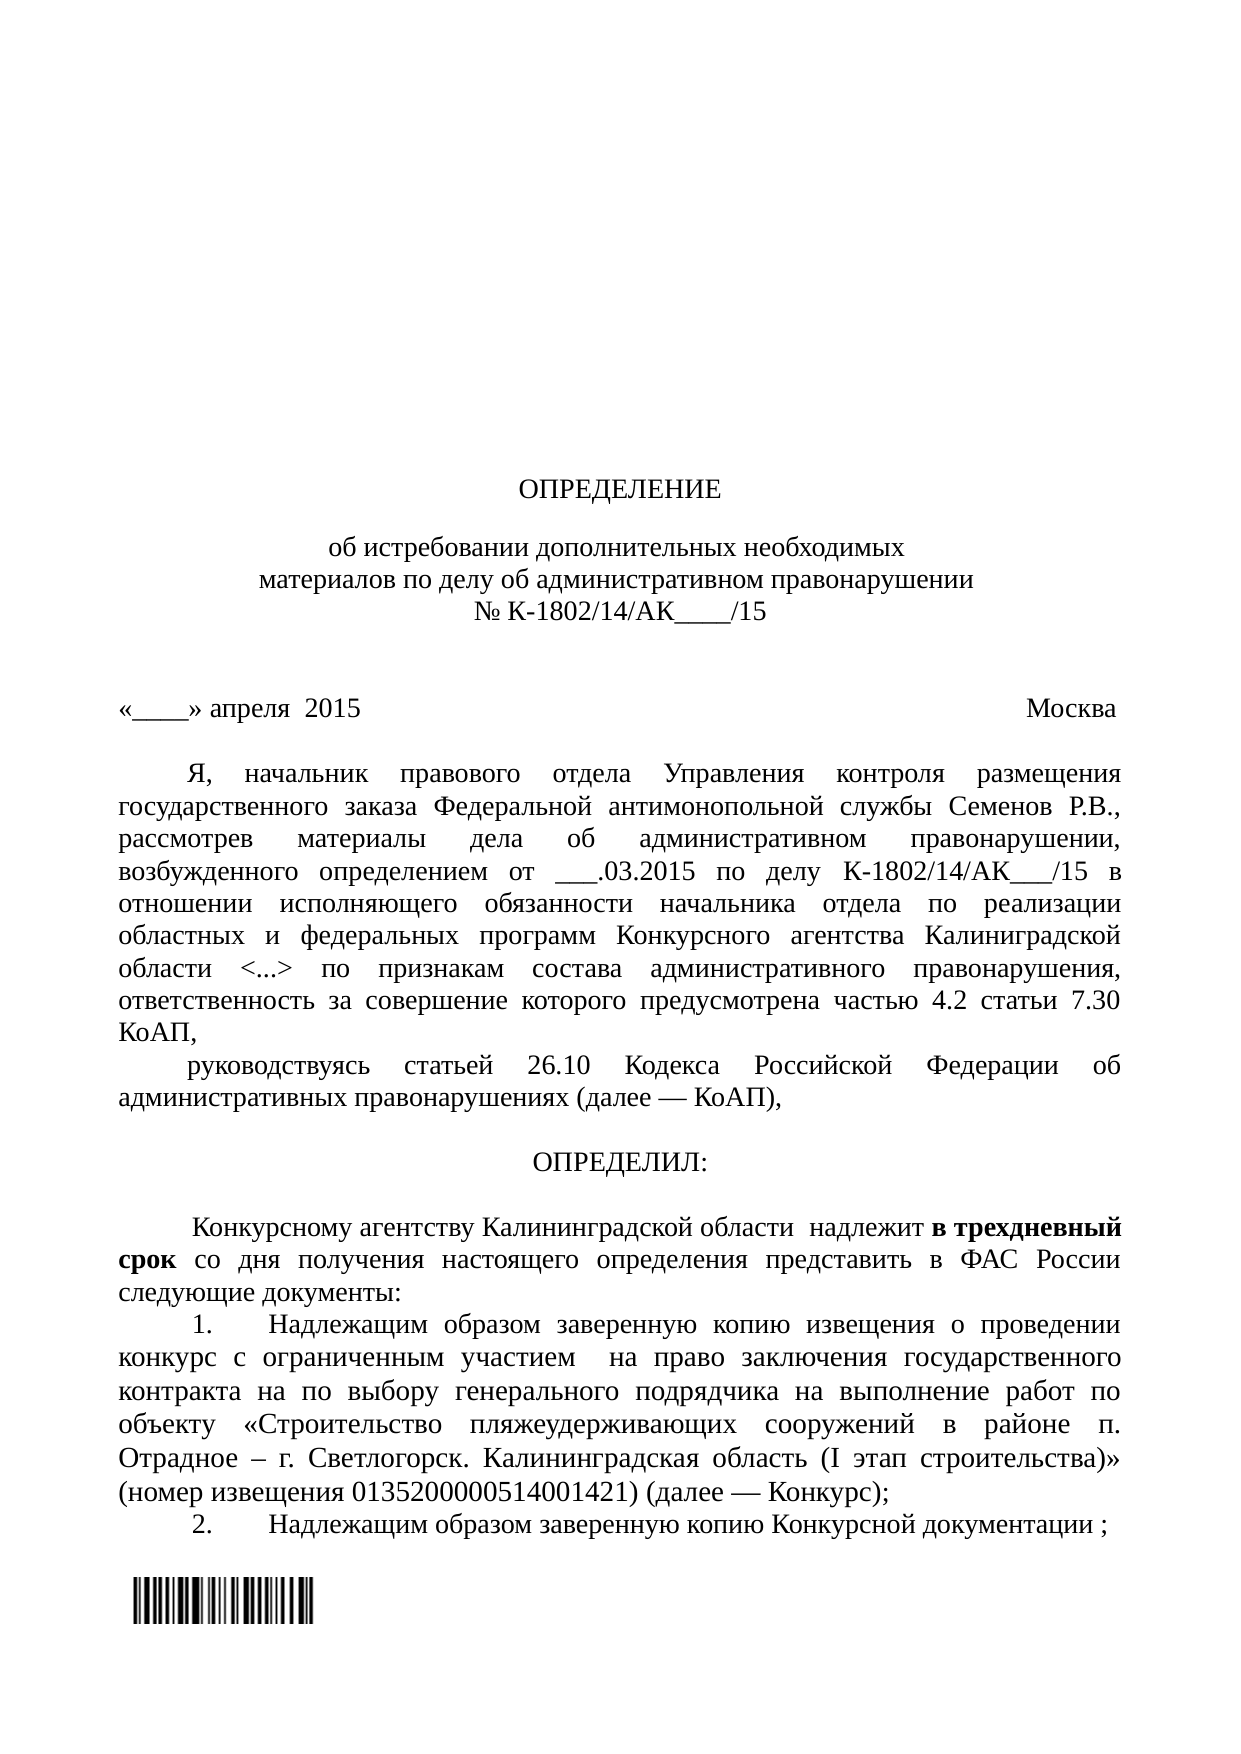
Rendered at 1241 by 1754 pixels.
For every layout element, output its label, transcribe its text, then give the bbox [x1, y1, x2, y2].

picture [118, 1577, 331, 1624]
text ОПРЕДЕЛИЛ: [118, 1145, 1122, 1177]
text Конкурсному агентству Калининградской области надлежит в трехдневный срок со дня получения настоящего определения представить в ФАС России следующие документы: [118, 1210, 1122, 1307]
text об истребовании дополнительных необходимых [118, 529, 1122, 562]
text Я, начальник правового отдела Управления контроля размещения государственного заказа Федеральной антимонопольной службы Семенов Р.В., рассмотрев материалы дела об административном правонарушении, возбужденного определением от ___.03.2015 по делу К-1802/14/АК___/15 в отношении исполняющего обязанности начальника отдела по реализации областных и федеральных программ Конкурсного агентства Калиниградской области <...> по признакам состава административного правонарушения, ответственность за совершение которого предусмотрена частью 4.2 статьи 7.30 КоАП, [118, 756, 1122, 1048]
text ОПРЕДЕЛЕНИЕ [118, 472, 1122, 504]
text № К-1802/14/АК____/15 [118, 594, 1122, 627]
text материалов по делу об административном правонарушении [118, 562, 1122, 594]
list Надлежащим образом заверенную копию Конкурсной документации ; [118, 1507, 1122, 1539]
text «____» апреля 2015 Москва [118, 692, 1122, 724]
text руководствуясь статьей 26.10 Кодекса Российской Федерации об административных правонарушениях (далее — КоАП), [118, 1048, 1122, 1113]
list Надлежащим образом заверенную копию извещения о проведении конкурс с ограниченным участием на право заключения государственного контракта на по выбору генерального подрядчика на выполнение работ по объекту «Строительство пляжеудерживающих сооружений в районе п. Отрадное – г. Светлогорск. Калининградская область (I этап строительства)» (номер извещения 0135200000514001421) (далее — Конкурс); [118, 1307, 1122, 1507]
